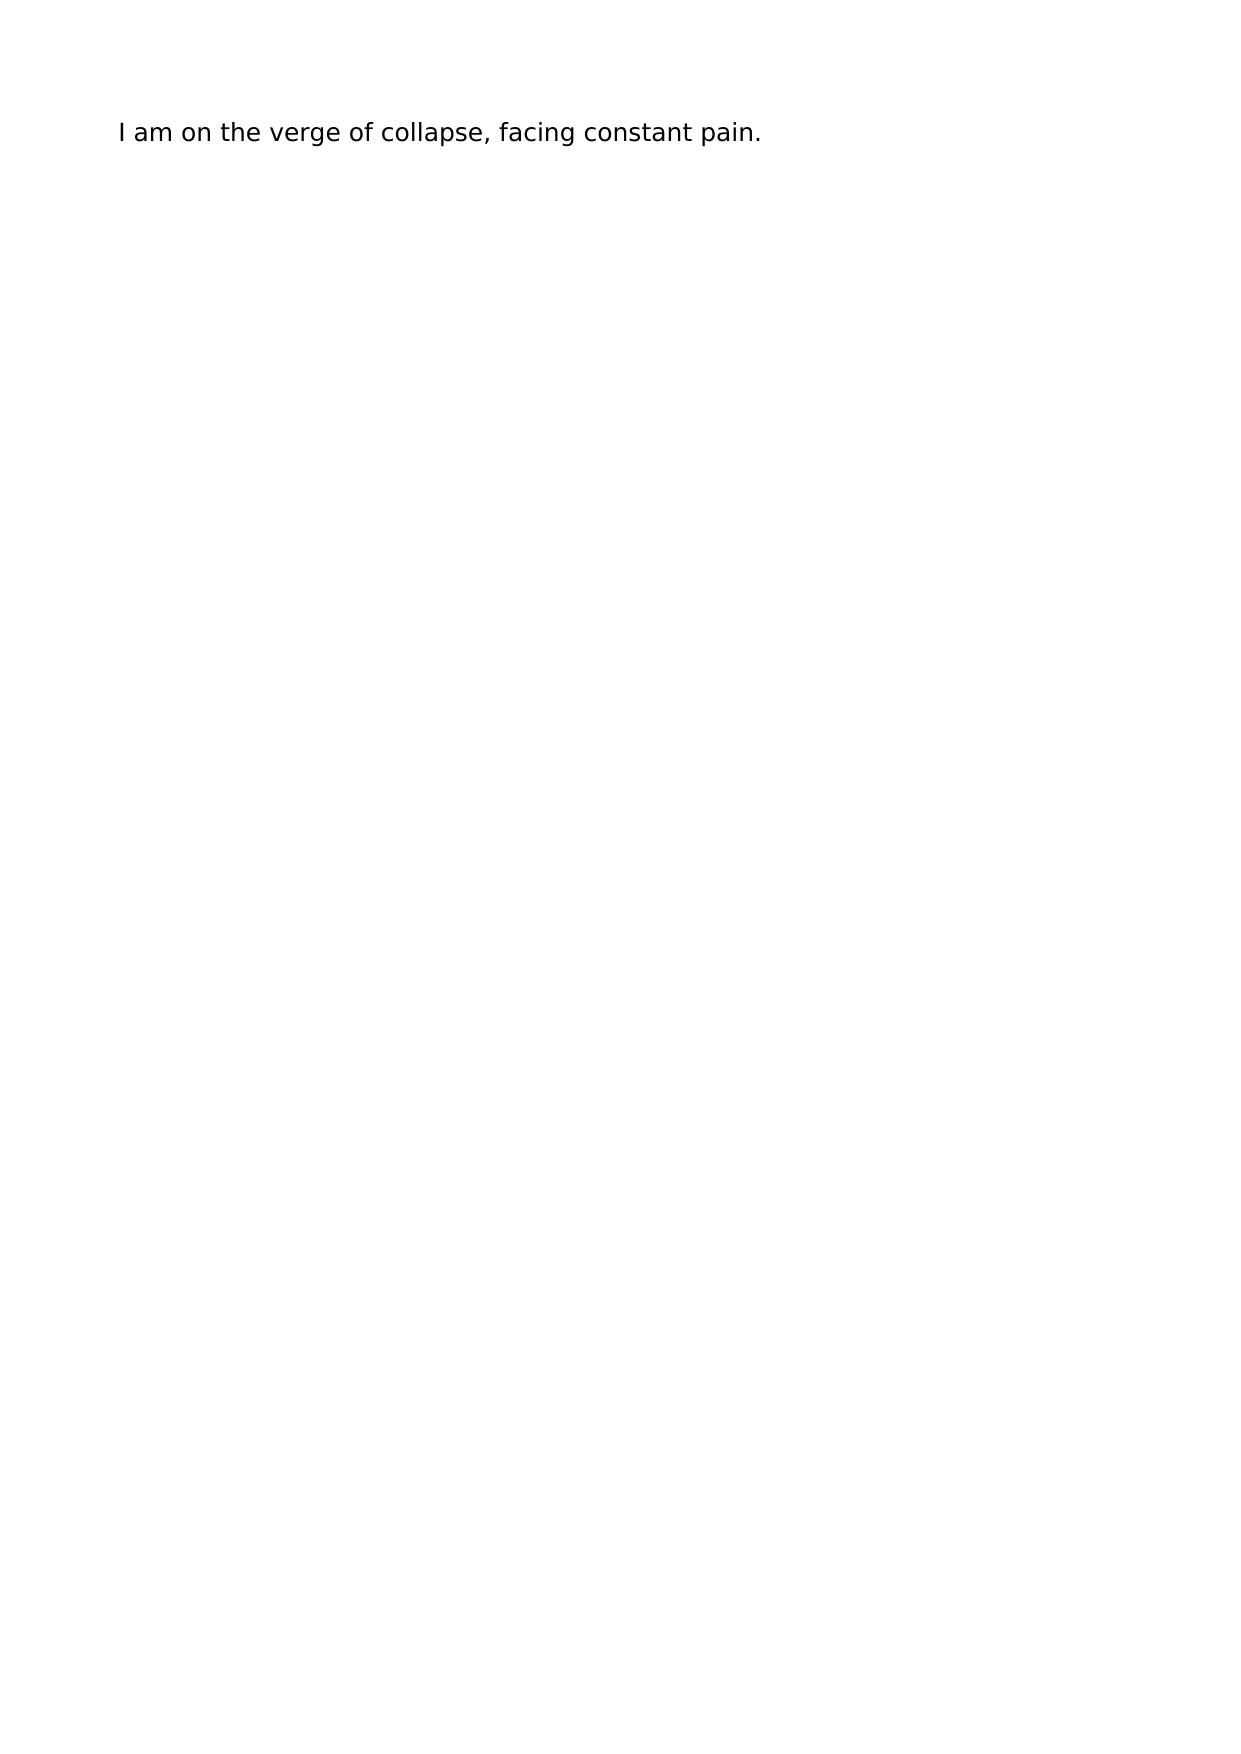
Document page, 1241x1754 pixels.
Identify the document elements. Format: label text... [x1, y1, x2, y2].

text I am on the verge of collapse, facing constant pain. [118, 118, 1122, 147]
